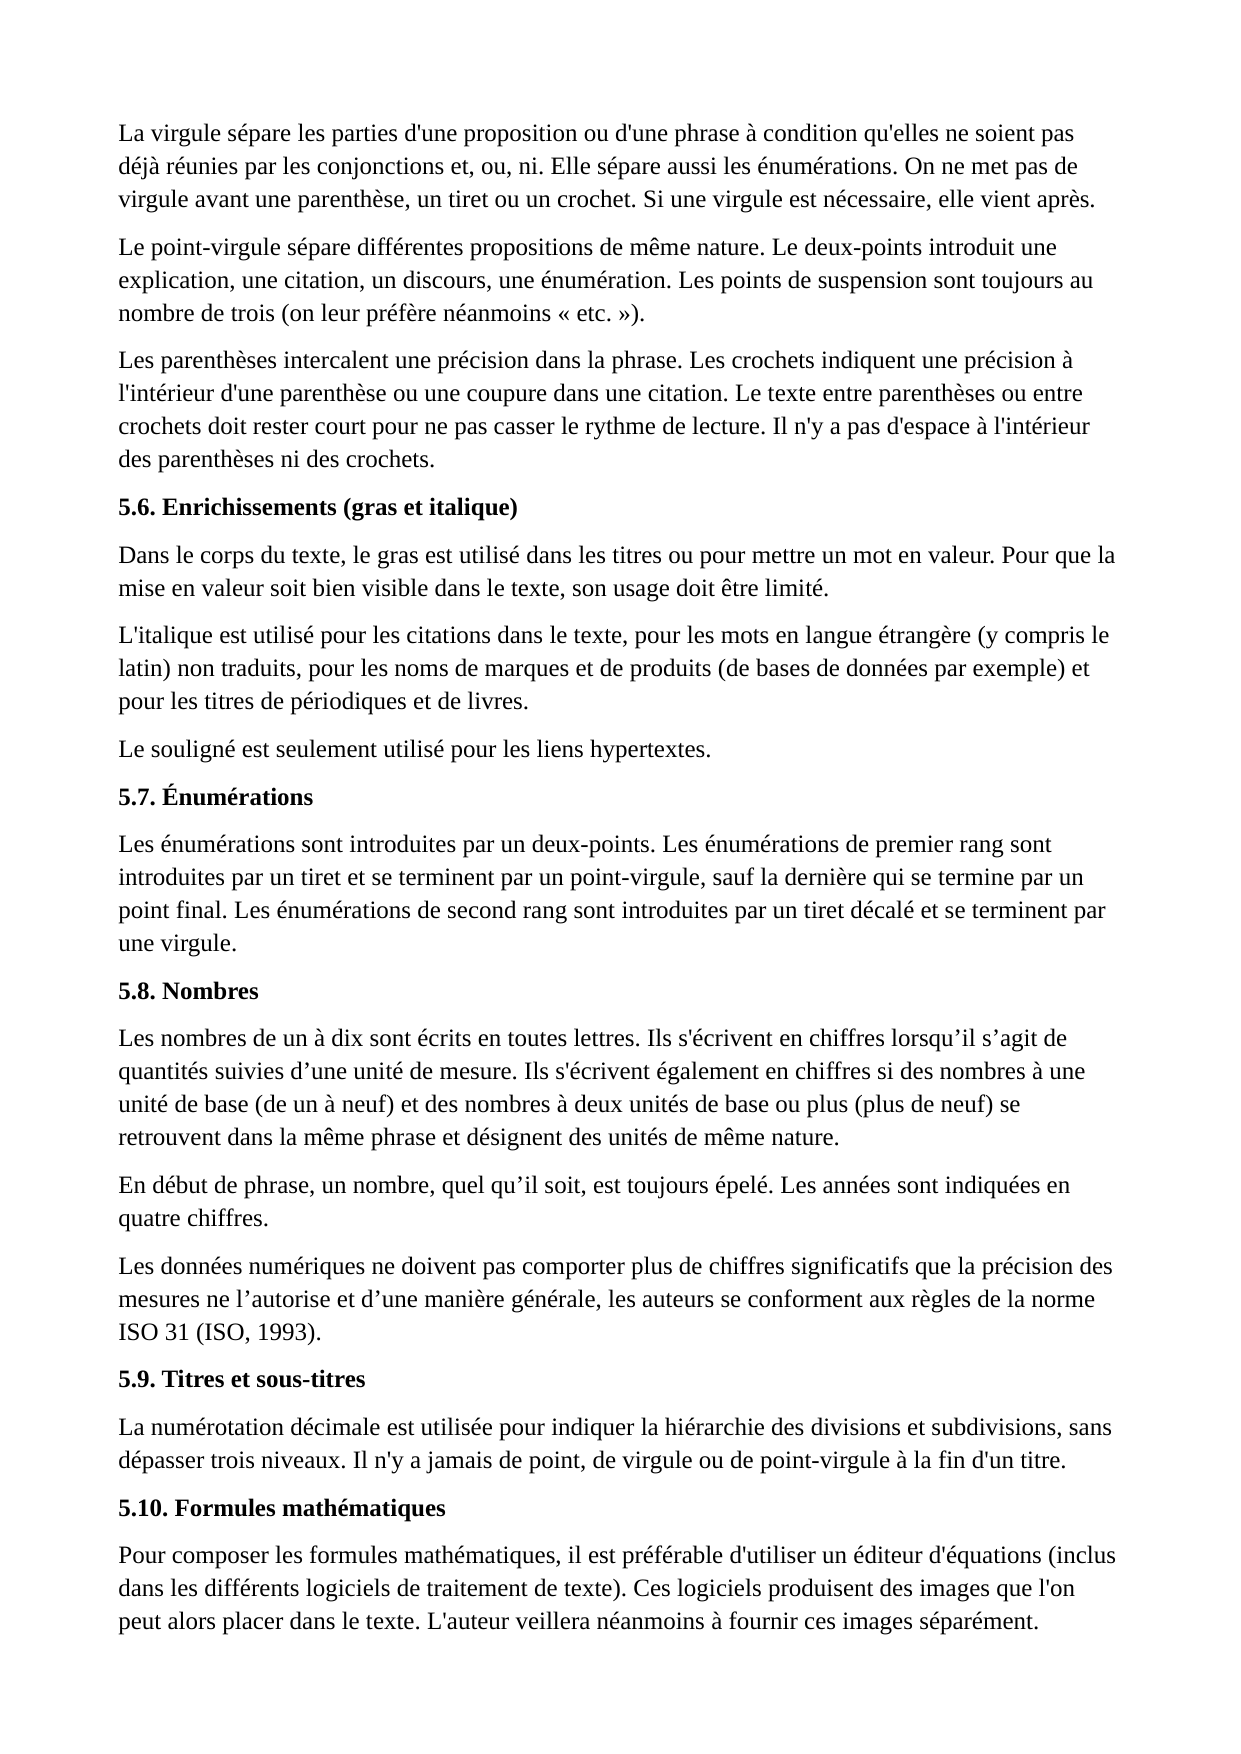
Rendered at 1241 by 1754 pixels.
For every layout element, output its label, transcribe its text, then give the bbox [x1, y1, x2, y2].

text 5.8. Nombres [118, 976, 1122, 1004]
text Les énumérations sont introduites par un deux-points. Les énumérations de premier rang sont introduites par un tiret et se terminent par un point-virgule, sauf la dernière qui se termine par un point final. Les énumérations de second rang sont introduites par un tiret décalé et se terminent par une virgule. [118, 829, 1122, 957]
text Les nombres de un à dix sont écrits en toutes lettres. Ils s'écrivent en chiffres lorsqu’il s’agit de quantités suivies d’une unité de mesure. Ils s'écrivent également en chiffres si des nombres à une unité de base (de un à neuf) et des nombres à deux unités de base ou plus (plus de neuf) se retrouvent dans la même phrase et désignent des unités de même nature. [118, 1023, 1122, 1151]
text Les parenthèses intercalent une précision dans la phrase. Les crochets indiquent une précision à l'intérieur d'une parenthèse ou une coupure dans une citation. Le texte entre parenthèses ou entre crochets doit rester court pour ne pas casser le rythme de lecture. Il n'y a pas d'espace à l'intérieur des parenthèses ni des crochets. [118, 345, 1122, 473]
text La virgule sépare les parties d'une proposition ou d'une phrase à condition qu'elles ne soient pas déjà réunies par les conjonctions et, ou, ni. Elle sépare aussi les énumérations. On ne met pas de virgule avant une parenthèse, un tiret ou un crochet. Si une virgule est nécessaire, elle vient après. [118, 118, 1122, 213]
text Le souligné est seulement utilisé pour les liens hypertextes. [118, 734, 1122, 763]
text L'italique est utilisé pour les citations dans le texte, pour les mots en langue étrangère (y compris le latin) non traduits, pour les noms de marques et de produits (de bases de données par exemple) et pour les titres de périodiques et de livres. [118, 620, 1122, 715]
text 5.7. Énumérations [118, 782, 1122, 810]
text 5.6. Enrichissements (gras et italique) [118, 492, 1122, 521]
text Pour composer les formules mathématiques, il est préférable d'utiliser un éditeur d'équations (inclus dans les différents logiciels de traitement de texte). Ces logiciels produisent des images que l'on peut alors placer dans le texte. L'auteur veillera néanmoins à fournir ces images séparément. [118, 1540, 1122, 1635]
text En début de phrase, un nombre, quel qu’il soit, est toujours épelé. Les années sont indiquées en quatre chiffres. [118, 1170, 1122, 1232]
text Le point-virgule sépare différentes propositions de même nature. Le deux-points introduit une explication, une citation, un discours, une énumération. Les points de suspension sont toujours au nombre de trois (on leur préfère néanmoins « etc. »). [118, 232, 1122, 327]
text 5.9. Titres et sous-titres [118, 1364, 1122, 1393]
text Les données numériques ne doivent pas comporter plus de chiffres significatifs que la précision des mesures ne l’autorise et d’une manière générale, les auteurs se conforment aux règles de la norme ISO 31 (ISO, 1993). [118, 1251, 1122, 1346]
text La numérotation décimale est utilisée pour indiquer la hiérarchie des divisions et subdivisions, sans dépasser trois niveaux. Il n'y a jamais de point, de virgule ou de point-virgule à la fin d'un titre. [118, 1412, 1122, 1474]
text Dans le corps du texte, le gras est utilisé dans les titres ou pour mettre un mot en valeur. Pour que la mise en valeur soit bien visible dans le texte, son usage doit être limité. [118, 540, 1122, 601]
text 5.10. Formules mathématiques [118, 1493, 1122, 1521]
